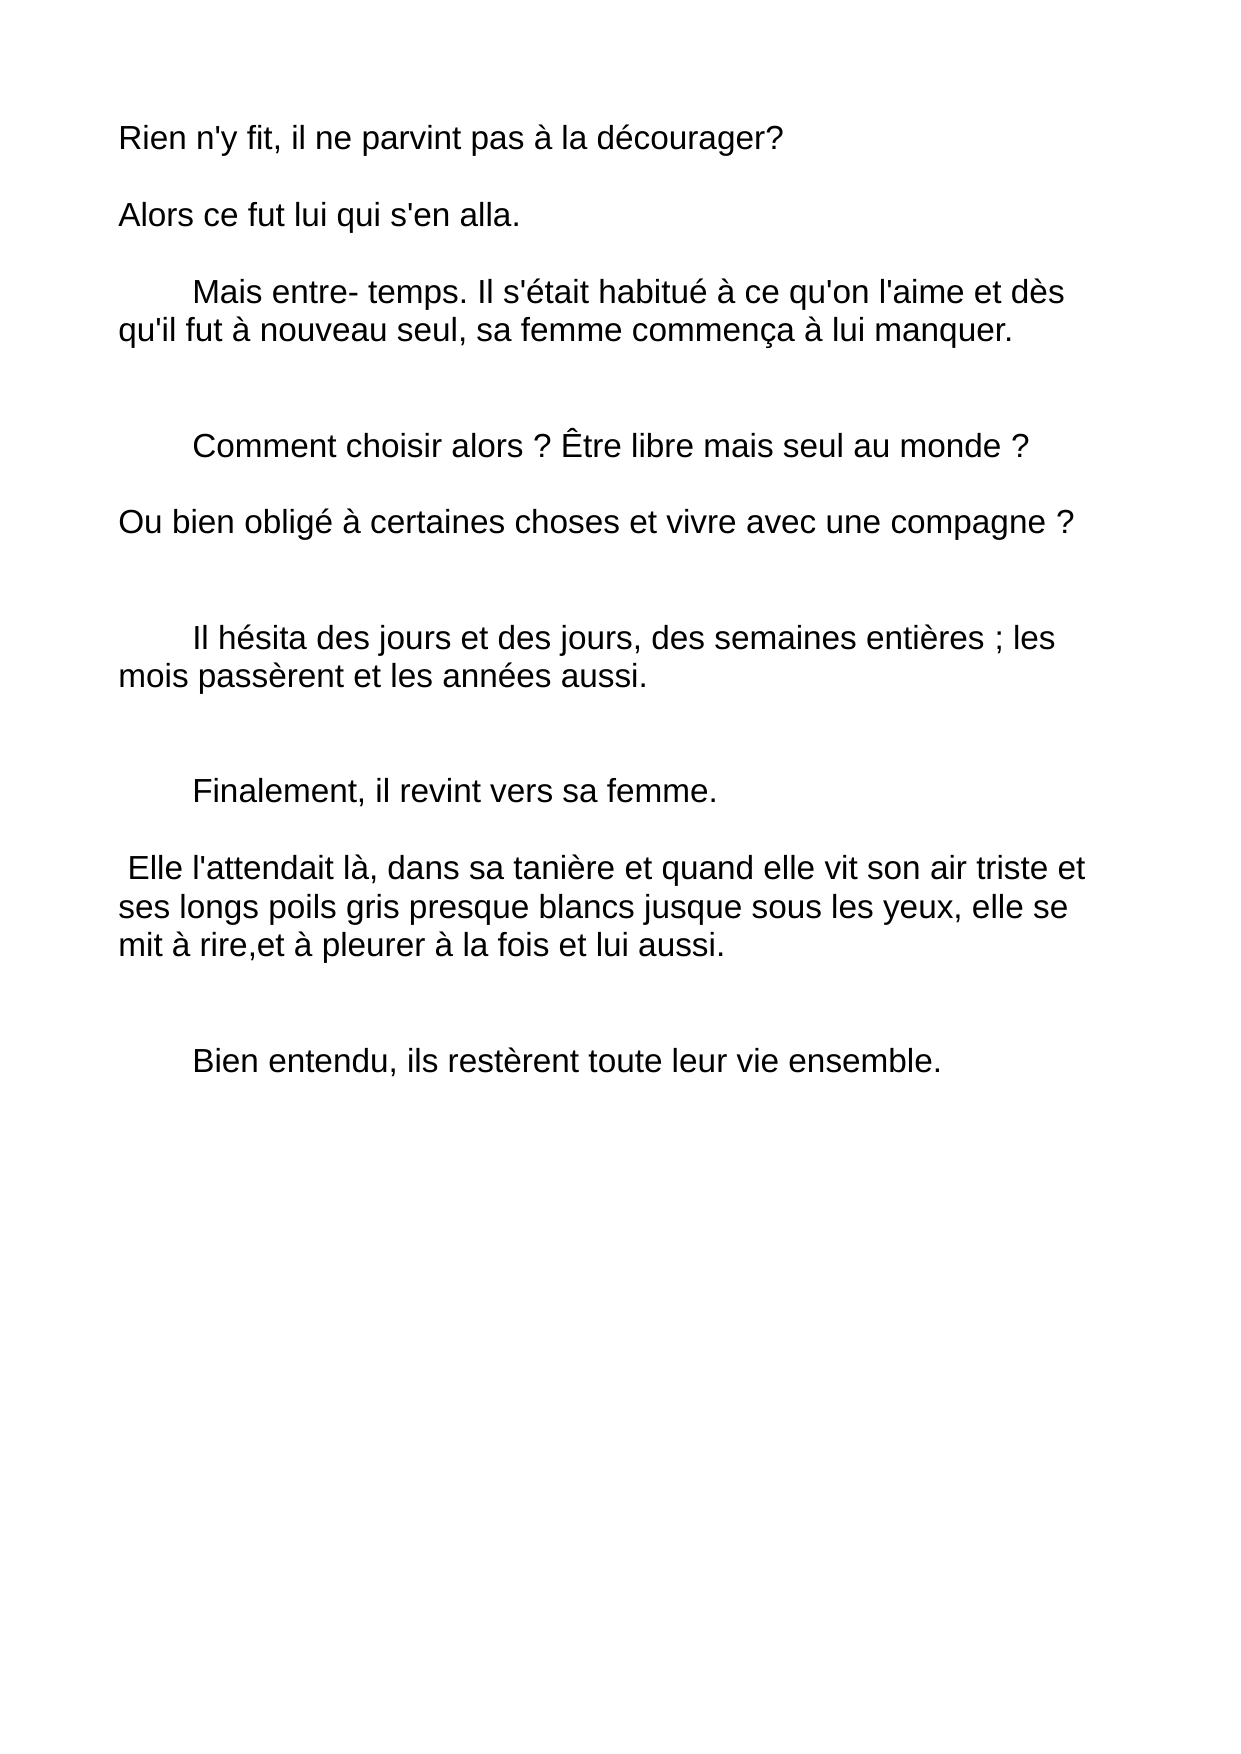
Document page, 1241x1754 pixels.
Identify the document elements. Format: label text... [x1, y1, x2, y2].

text Comment choisir alors ? Être libre mais seul au monde ? [118, 426, 1122, 464]
text Il hésita des jours et des jours, des semaines entières ; les mois passèrent et les années aussi. [118, 618, 1122, 695]
text Finalement, il revint vers sa femme. [118, 772, 1122, 810]
text Mais entre- temps. Il s'était habitué à ce qu'on l'aime et dès qu'il fut à nouveau seul, sa femme commença à lui manquer. [118, 272, 1122, 349]
text Alors ce fut lui qui s'en alla. [118, 195, 1122, 233]
text Rien n'y fit, il ne parvint pas à la décourager? [118, 118, 1122, 157]
text Elle l'attendait là, dans sa tanière et quand elle vit son air triste et ses longs poils gris presque blancs jusque sous les yeux, elle se mit à rire,et à pleurer à la fois et lui aussi. [118, 848, 1122, 964]
text Bien entendu, ils restèrent toute leur vie ensemble. [118, 1041, 1122, 1079]
text Ou bien obligé à certaines choses et vivre avec une compagne ? [118, 502, 1122, 541]
